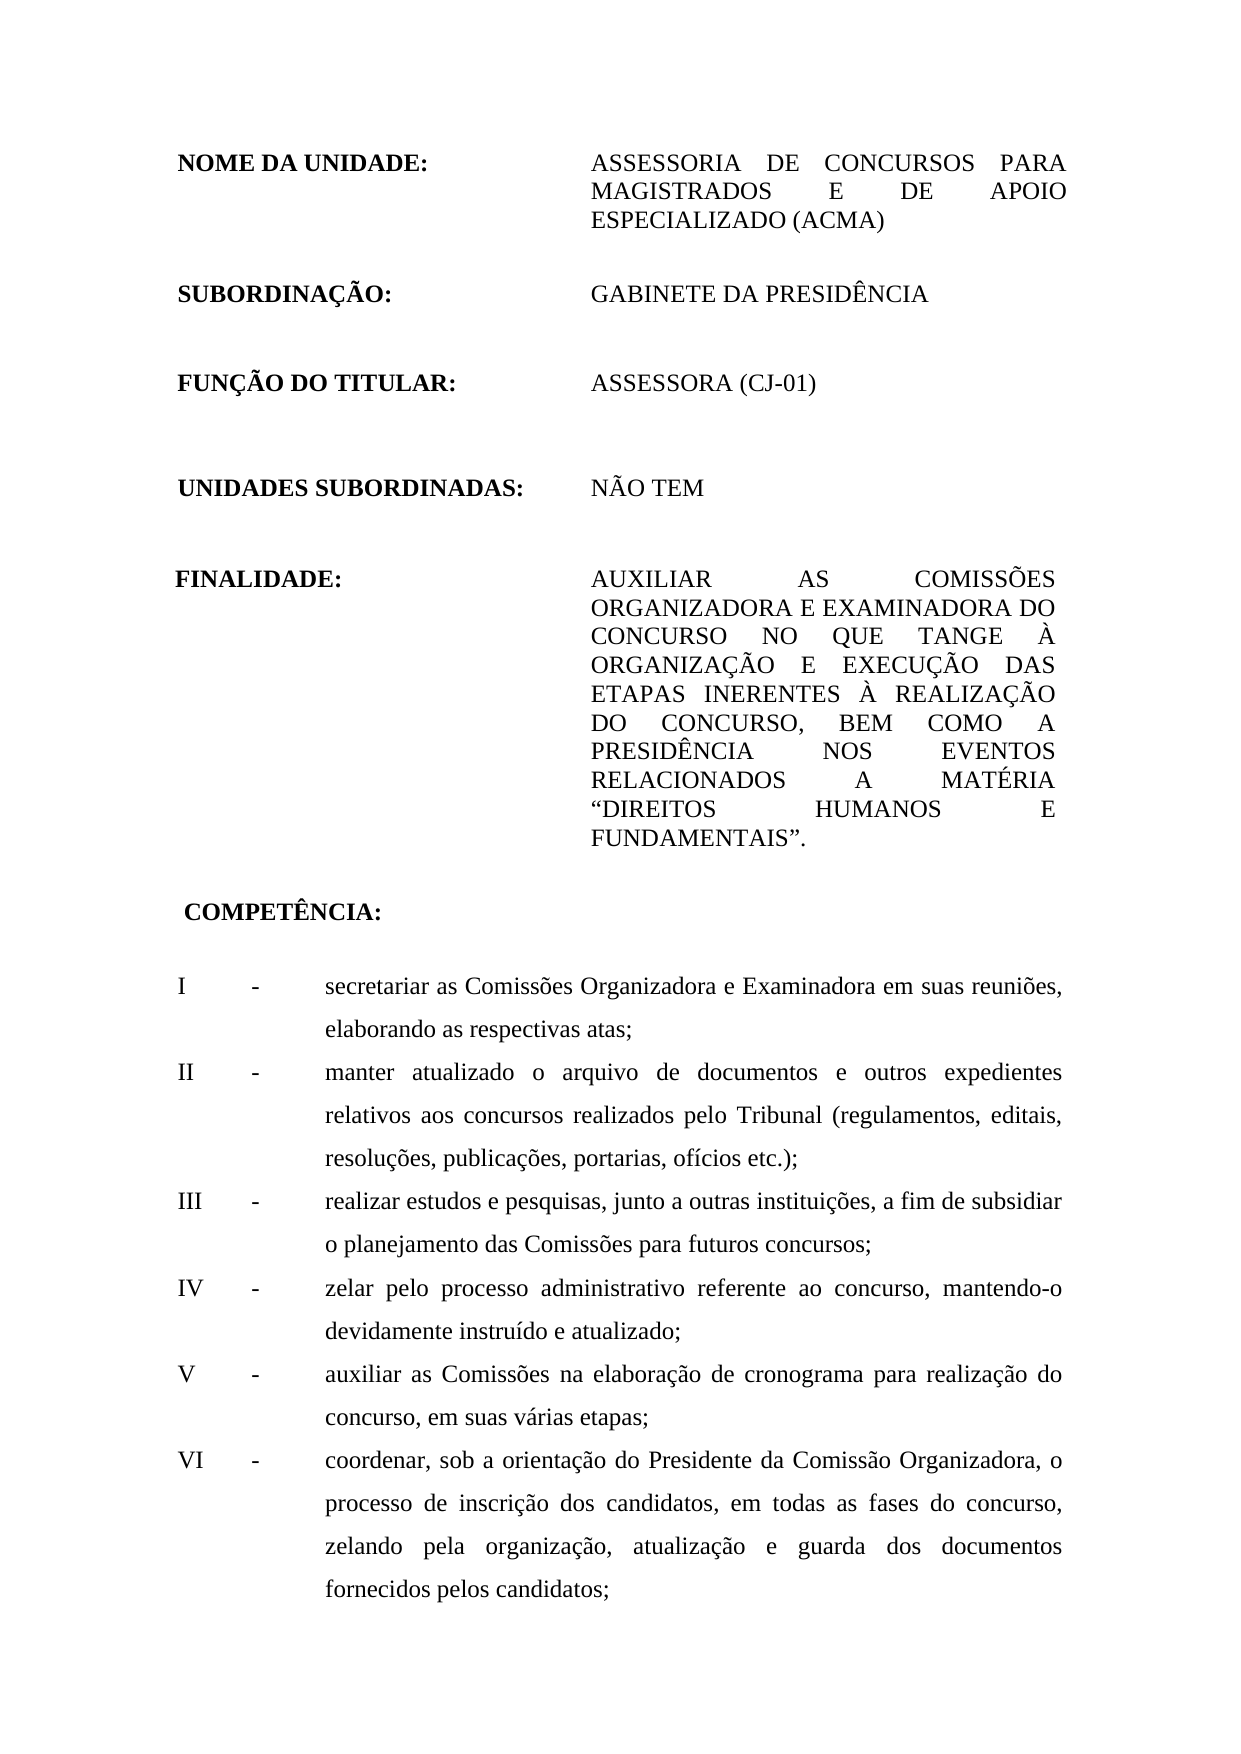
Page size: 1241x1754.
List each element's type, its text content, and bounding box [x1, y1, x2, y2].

text III - realizar estudos e pesquisas, junto a outras instituições, a fim de subsidiar o planejamento das Comissões para futuros concursos; [177, 1186, 1063, 1258]
text I - secretariar as Comissões Organizadora e Examinadora em suas reuniões, elaborando as respectivas atas; [177, 971, 1063, 1043]
text FUNÇÃO DO TITULAR: ASSESSORA (CJ-01) [177, 368, 927, 397]
text V - auxiliar as Comissões na elaboração de cronograma para realização do concurso, em suas várias etapas; [177, 1359, 1063, 1431]
text II - manter atualizado o arquivo de documentos e outros expedientes relativos aos concursos realizados pelo Tribunal (regulamentos, editais, resoluções, publicações, portarias, ofícios etc.); [177, 1057, 1063, 1172]
text NOME DA UNIDADE: ASSESSORIA DE CONCURSOS PARA MAGISTRADOS E DE APOIO ESPECIALIZADO (ACMA) [177, 148, 1067, 234]
text UNIDADES SUBORDINADAS: NÃO TEM [177, 473, 1023, 502]
text FINALIDADE: AUXILIAR AS COMISSÕES ORGANIZADORA E EXAMINADORA DO CONCURSO NO QUE TANGE À ORGANIZAÇÃO E EXECUÇÃO DAS ETAPAS INERENTES À REALIZAÇÃO DO CONCURSO, BEM COMO A PRESIDÊNCIA NOS EVENTOS RELACIONADOS A MATÉRIA “DIREITOS HUMANOS E FUNDAMENTAIS”. [175, 564, 1056, 851]
text VI - coordenar, sob a orientação do Presidente da Comissão Organizadora, o processo de inscrição dos candidatos, em todas as fases do concurso, zelando pela organização, atualização e guarda dos documentos fornecidos pelos candidatos; [177, 1445, 1063, 1603]
text COMPETÊNCIA: [177, 897, 1063, 926]
text SUBORDINAÇÃO: GABINETE DA PRESIDÊNCIA [177, 279, 1063, 308]
text IV - zelar pelo processo administrativo referente ao concurso, mantendo-o devidamente instruído e atualizado; [177, 1273, 1063, 1344]
